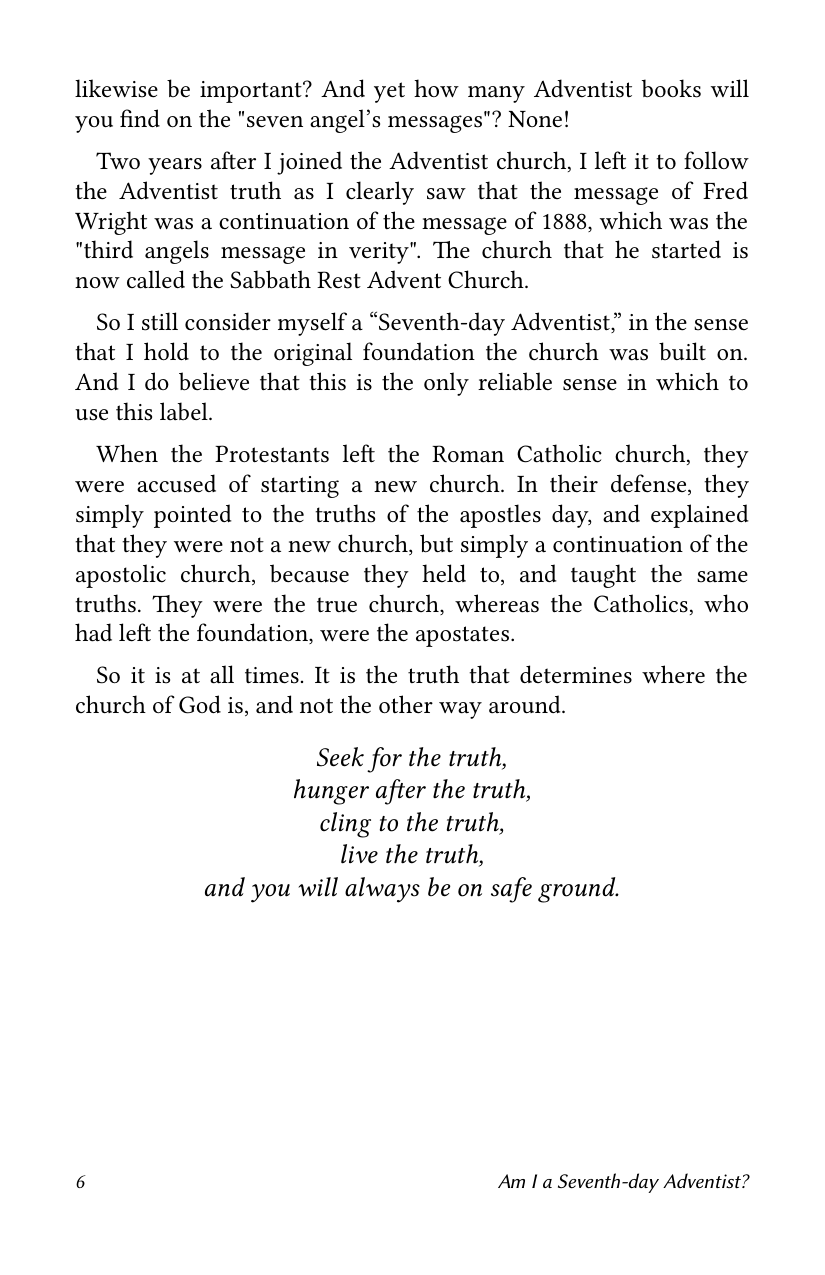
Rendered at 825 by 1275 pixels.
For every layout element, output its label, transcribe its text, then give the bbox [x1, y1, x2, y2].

text likewise be important? And yet how many Adventist books will you find on the "seven angel’s messages"? None! [75, 75, 750, 133]
text So I still consider myself a “Seventh-day Adventist,” in the sense that I hold to the original foundation the church was built on. And I do believe that this is the only reliable sense in which to use this label. [75, 308, 750, 427]
text So it is at all times. It is the truth that determines where the church of God is, and not the other way around. [75, 661, 750, 720]
text When the Protestants left the Roman Catholic church, they were accused of starting a new church. In their defense, they simply pointed to the truths of the apostles day, and explained that they were not a new church, but simply a continuation of the apostolic church, because they held to, and taught the same truths. They were the true church, whereas the Catholics, who had left the foundation, were the apostates. [75, 440, 750, 648]
text Two years after I joined the Adventist church, I left it to follow the Adventist truth as I clearly saw that the message of Fred Wright was a continuation of the message of 1888, which was the "third angels message in verity". The church that he started is now called the Sabbath Rest Advent Church. [75, 147, 750, 295]
text Seek for the truth, hunger after the truth, cling to the truth, live the truth, and you will always be on safe ground. [75, 742, 750, 903]
